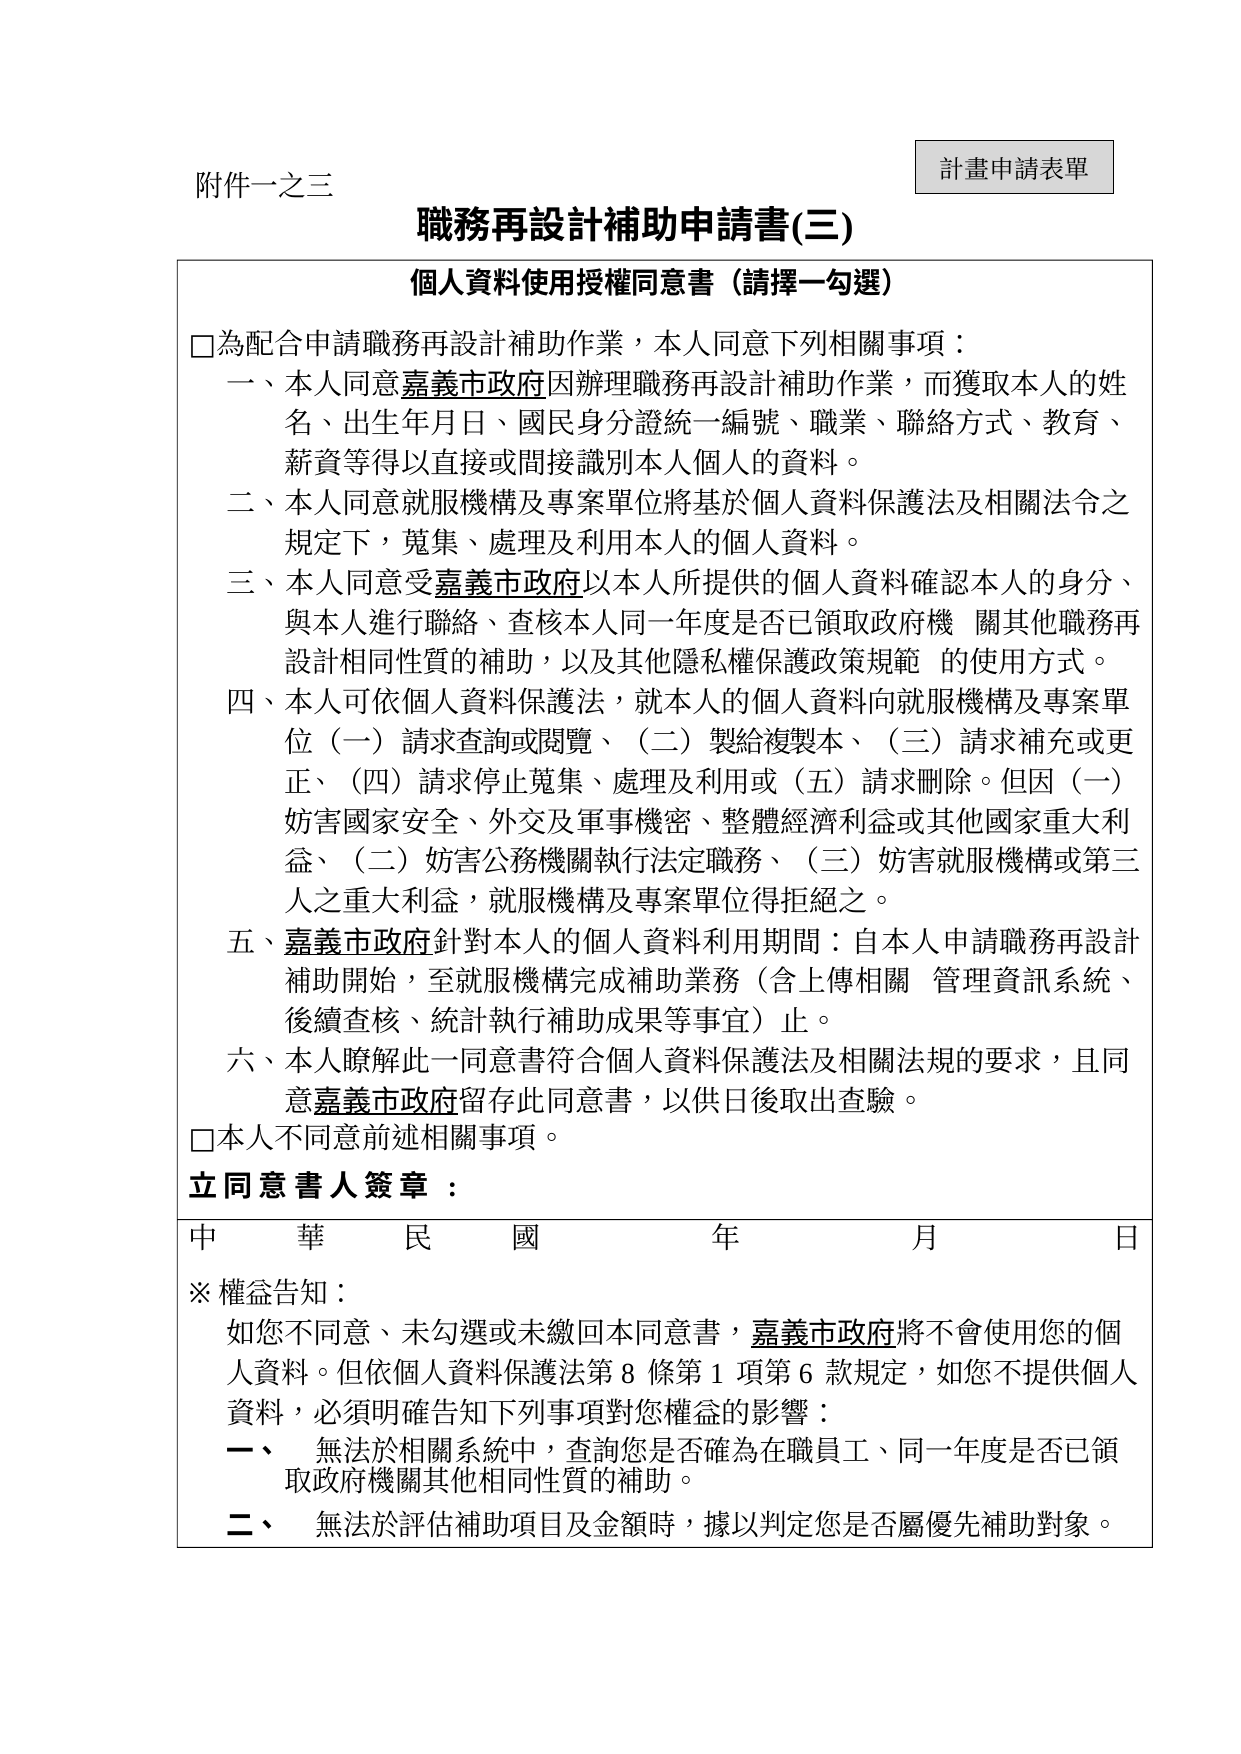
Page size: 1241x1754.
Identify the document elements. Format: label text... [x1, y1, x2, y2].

subtitle 職務再設計補助申請書(三) [416, 186, 1209, 252]
text □本人不同意前述相關事項。 [188, 1119, 1209, 1155]
subtitle 個人資料使用授權同意書（請擇一勾選） [410, 252, 1209, 304]
text 計畫申請表單 [939, 150, 1113, 186]
text 附件一之三 [195, 162, 341, 204]
text 三、本人同意受嘉義市政府以本人所提供的個人資料確認本人的身分、與本人進行聯絡、查核本人同一年度是否已領取政府機 關其他職務再設計相同性質的補助，以及其他隱私權保護政策規範 的使用方式。 [226, 562, 1141, 681]
text 取政府機關其他相同性質的補助。 [284, 1469, 1209, 1498]
text □為配合申請職務再設計補助作業，本人同意下列相關事項： [188, 326, 1209, 362]
text 中 華 民 國 年 月 日 [188, 1215, 1209, 1257]
text 一、 無法於相關系統中，查詢您是否確為在職員工、同一年度是否已領 [226, 1431, 1209, 1469]
text 六、本人瞭解此一同意書符合個人資料保護法及相關法規的要求，且同意嘉義市政府留存此同意書，以供日後取出查驗。 [226, 1039, 1142, 1119]
text 一、本人同意嘉義市政府因辦理職務再設計補助作業，而獲取本人的姓名、出生年月日、國民身分證統一編號、職業、聯絡方式、教育、薪資等得以直接或間接識別本人個人的資料。 [226, 362, 1141, 482]
text ※ 權益告知： [188, 1275, 1209, 1311]
text 二、本人同意就服機構及專案單位將基於個人資料保護法及相關法令之規定下，蒐集、處理及利用本人的個人資料。 [226, 482, 1142, 562]
subtitle 立同意書人簽章 : [188, 1163, 1209, 1205]
text 二、 無法於評估補助項目及金額時，據以判定您是否屬優先補助對象。 [226, 1498, 1209, 1544]
text 四、本人可依個人資料保護法，就本人的個人資料向就服機構及專案單位（一）請求查詢或閱覽、（二）製給複製本、（三）請求補充或更正、（四）請求停止蒐集、處理及利用或（五）請求刪除。但因（一） 妨害國家安全、外交及軍事機密、整體經濟利益或其他國家重大利益、（二）妨害公務機關執行法定職務、（三）妨害就服機構或第三人之重大利益，就服機構及專案單位得拒絕之。 [226, 681, 1156, 920]
text 如您不同意、未勾選或未繳回本同意書，嘉義市政府將不會使用您的個人資料。但依個人資料保護法第 8 條第 1 項第 6 款規定，如您不提供個人資料，必須明確告知下列事項對您權益的影響： [226, 1312, 1141, 1431]
text 五、 嘉義市政府針對本人的個人資料利用期間：自本人申請職務再設計補助開始，至就服機構完成補助業務（含上傳相關 管理資訊系統、後續查核、統計執行補助成果等事宜）止。 [226, 920, 1141, 1039]
